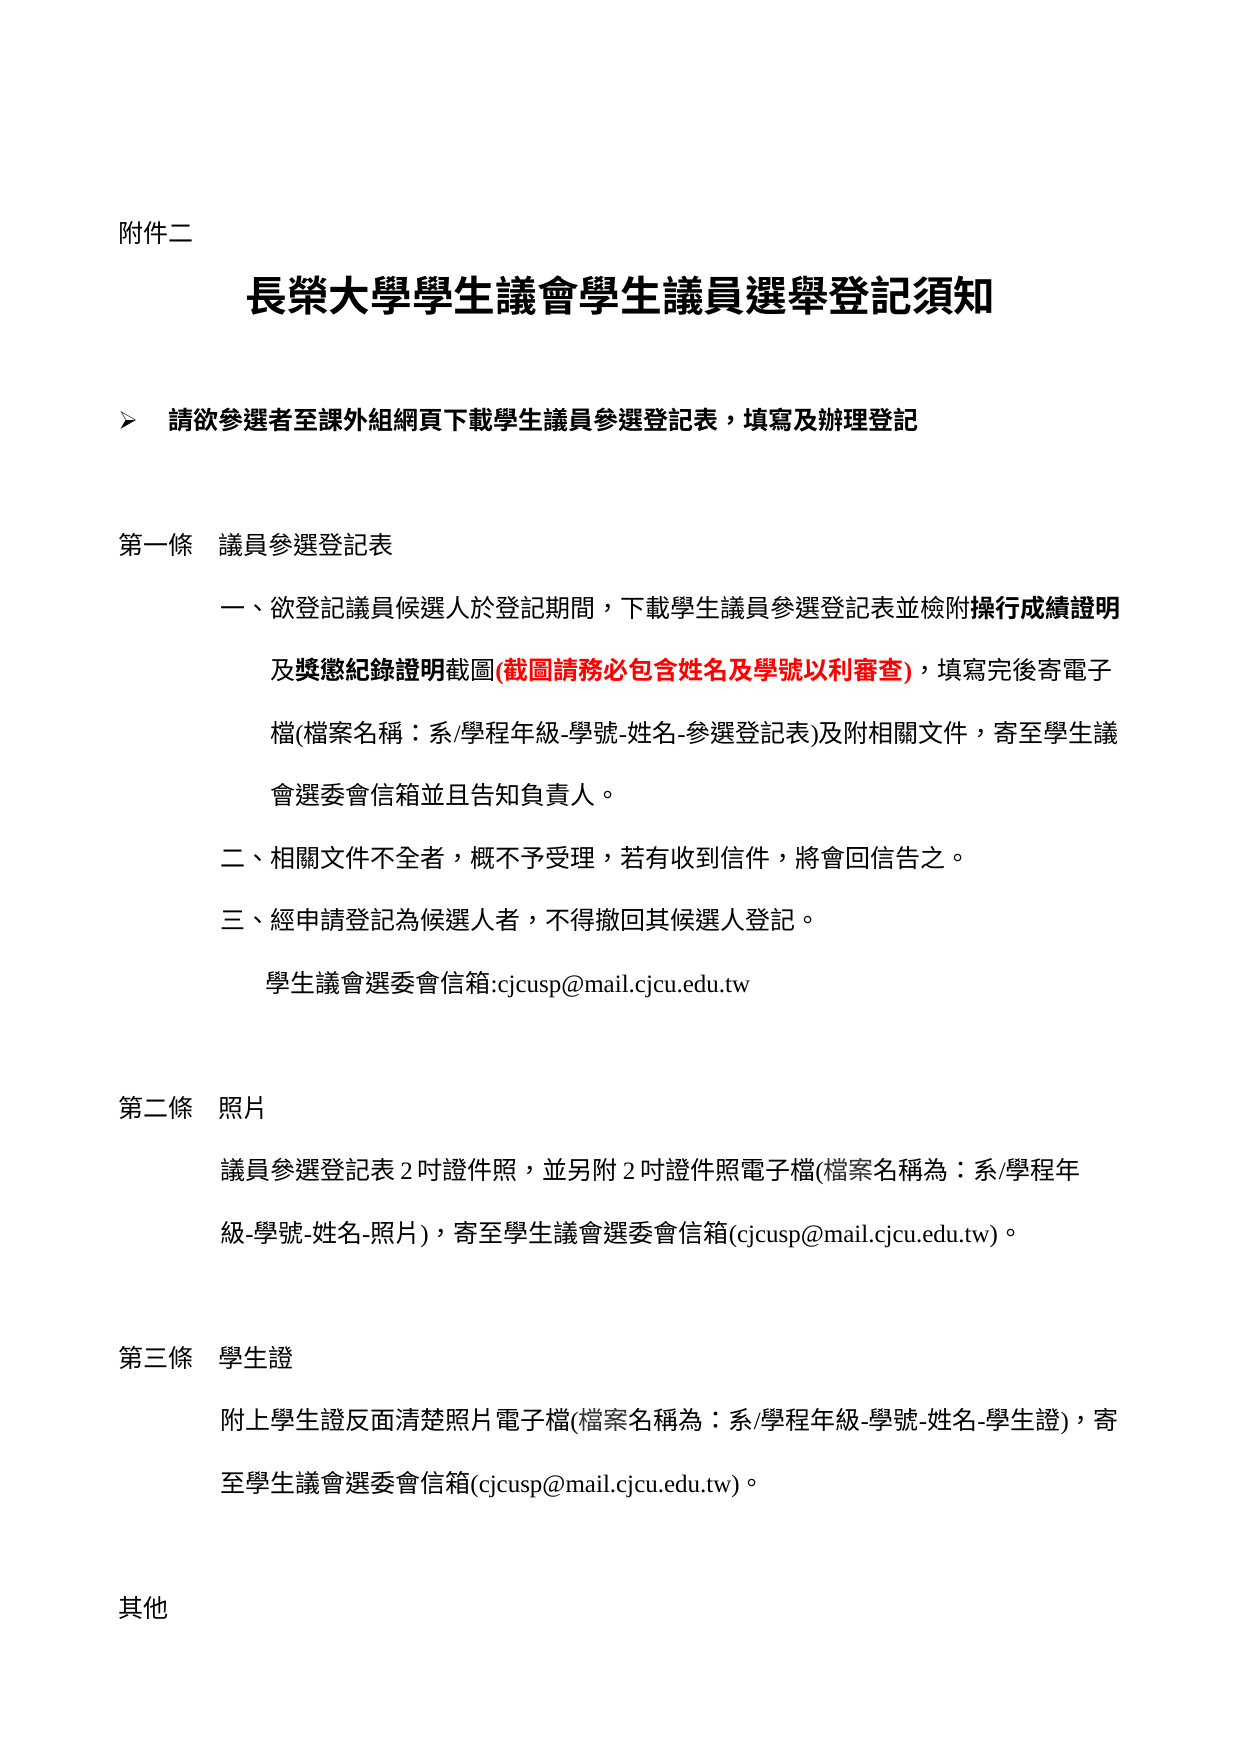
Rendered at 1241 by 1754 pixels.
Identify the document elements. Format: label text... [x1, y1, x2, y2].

text 一、欲登記議員候選人於登記期間，下載學生議員參選登記表並檢附操行成績證明及獎懲紀錄證明截圖(截圖請務必包含姓名及學號以利審查)，填寫完後寄電子檔(檔案名稱：系/學程年級-學號-姓名-參選登記表)及附相關文件，寄至學生議會選委會信箱並且告知負責人。 [220, 564, 1122, 814]
text 級-學號-姓名-照片)，寄至學生議會選委會信箱(cjcusp@mail.cjcu.edu.tw)。 [220, 1189, 1122, 1252]
text 三、經申請登記為候選人者，不得撤回其候選人登記。 [220, 877, 1122, 939]
text 二、相關文件不全者，概不予受理，若有收到信件，將會回信告之。 [220, 814, 1122, 877]
text 長榮大學學生議會學生議員選舉登記須知 [118, 252, 1122, 314]
text 學生議會選委會信箱:cjcusp@mail.cjcu.edu.tw [222, 939, 1122, 1002]
text 至學生議會選委會信箱(cjcusp@mail.cjcu.edu.tw)。 [220, 1439, 1122, 1502]
text 附件二 [118, 189, 1122, 252]
text 第一條 議員參選登記表 [118, 502, 1122, 564]
text 其他 [118, 1564, 1122, 1627]
text 第三條 學生證 [118, 1314, 1122, 1377]
list 請欲參選者至課外組網頁下載學生議員參選登記表，填寫及辦理登記 [118, 377, 1122, 439]
text 第二條 照片 [118, 1064, 1122, 1127]
text 附上學生證反面清楚照片電子檔(檔案名稱為：系/學程年級-學號-姓名-學生證)，寄 [220, 1377, 1122, 1439]
text 議員參選登記表2吋證件照，並另附2吋證件照電子檔(檔案名稱為：系/學程年 [220, 1127, 1122, 1189]
